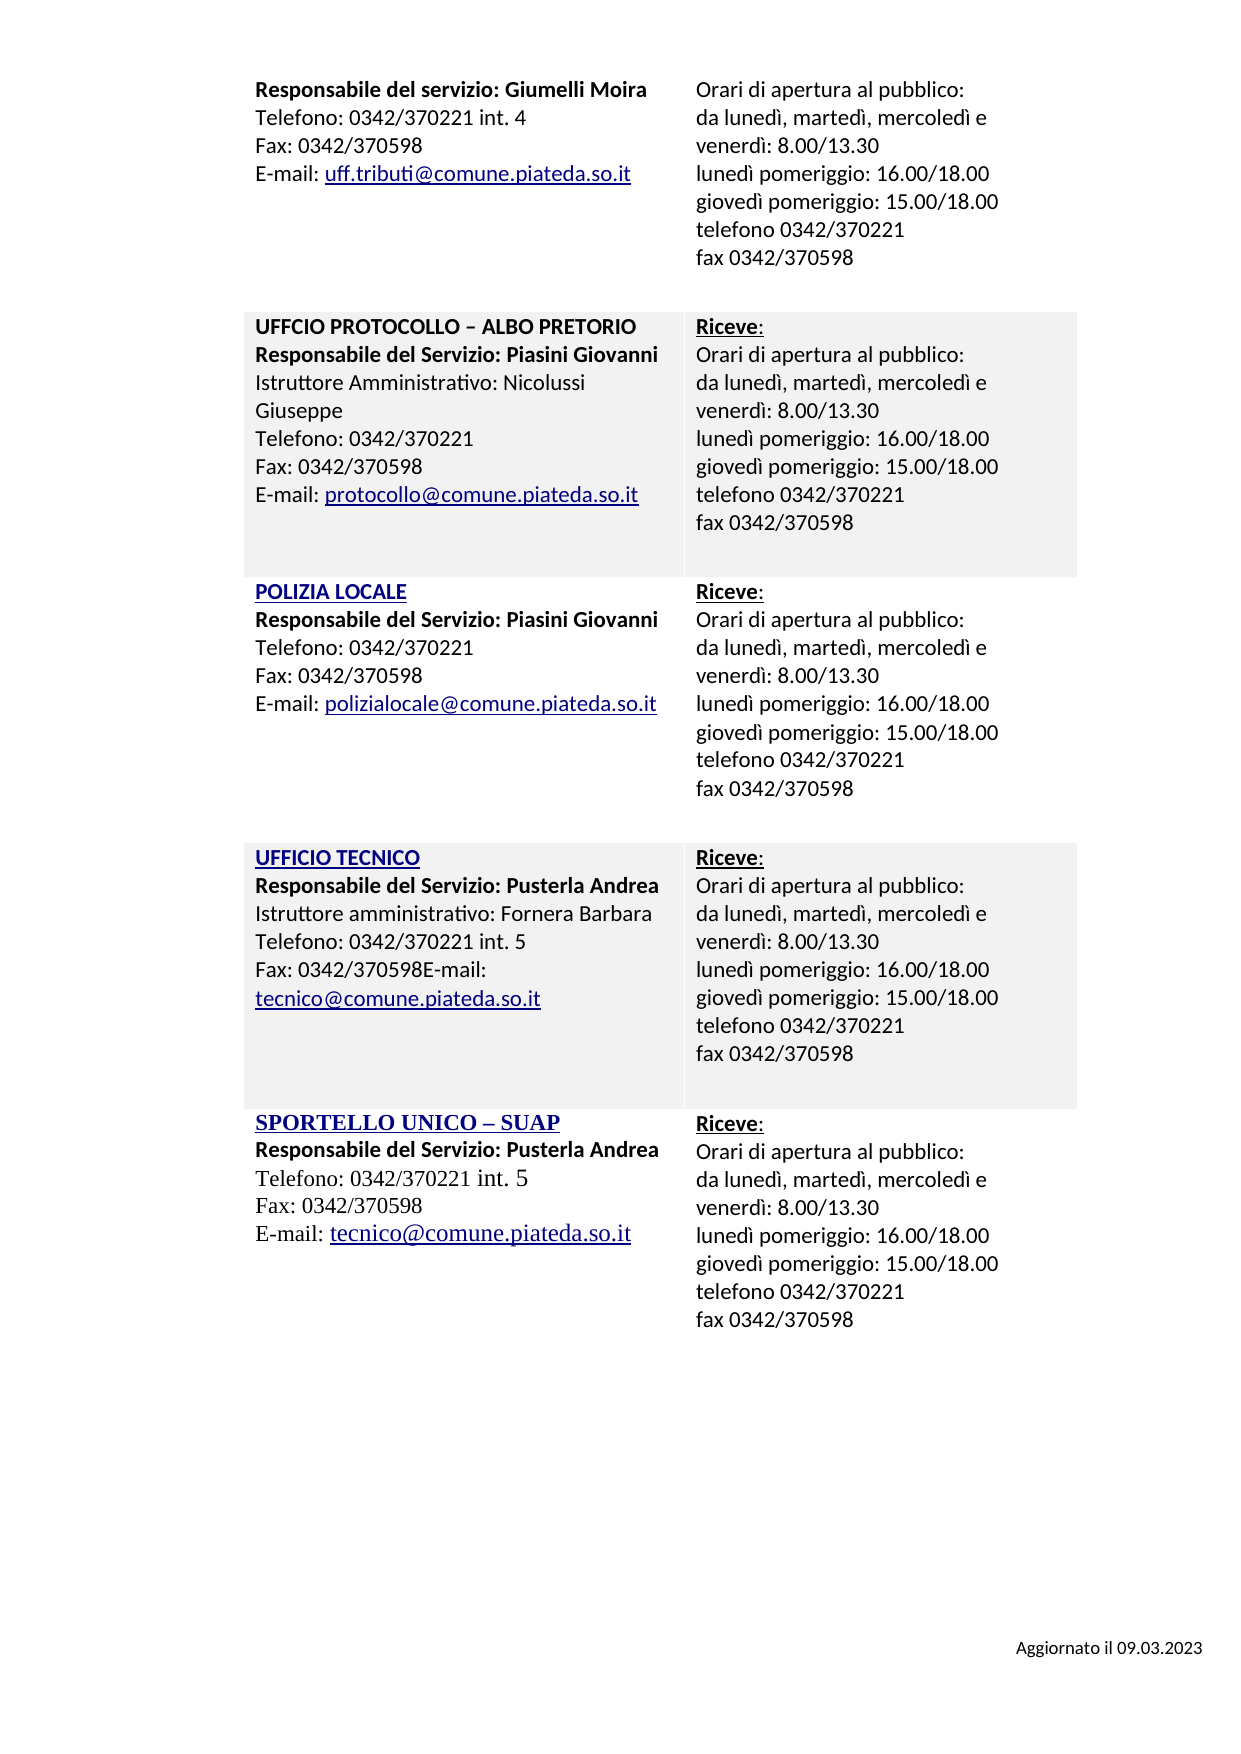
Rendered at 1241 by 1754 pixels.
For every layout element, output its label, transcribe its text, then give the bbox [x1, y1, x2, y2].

table_cell Responsabile del servizio: Giumelli Moira Telefono: 0342/370221 int. 4 Fax: 0342/370598 E-mail: uff.tributi@comune.piateda.so.it [244, 75, 684, 312]
table_cell Riceve: Orari di apertura al pubblico: da lunedì, martedì, mercoledì e venerdì: 8.00/13.30 lunedì pomeriggio: 16.00/18.00 giovedì pomeriggio: 15.00/18.00 telefono 0342/370221 fax 0342/370598 [685, 843, 1077, 1109]
table_cell Riceve: Orari di apertura al pubblico: da lunedì, martedì, mercoledì e venerdì: 8.00/13.30 lunedì pomeriggio: 16.00/18.00 giovedì pomeriggio: 15.00/18.00 telefono 0342/370221 fax 0342/370598 [685, 1109, 1077, 1375]
table_cell UFFICIO TECNICO Responsabile del Servizio: Pusterla Andrea Istruttore amministrativo: Fornera Barbara Telefono: 0342/370221 int. 5 Fax: 0342/370598E-mail: tecnico@comune.piateda.so.it [244, 843, 684, 1109]
table_cell Riceve: Orari di apertura al pubblico: da lunedì, martedì, mercoledì e venerdì: 8.00/13.30 lunedì pomeriggio: 16.00/18.00 giovedì pomeriggio: 15.00/18.00 telefono 0342/370221 fax 0342/370598 [685, 312, 1077, 577]
table_cell UFFCIO PROTOCOLLO – ALBO PRETORIO Responsabile del Servizio: Piasini Giovanni Istruttore Amministrativo: Nicolussi Giuseppe Telefono: 0342/370221 Fax: 0342/370598 E-mail: protocollo@comune.piateda.so.it [244, 312, 684, 577]
table_cell Riceve: Orari di apertura al pubblico: da lunedì, martedì, mercoledì e venerdì: 8.00/13.30 lunedì pomeriggio: 16.00/18.00 giovedì pomeriggio: 15.00/18.00 telefono 0342/370221 fax 0342/370598 [685, 578, 1077, 843]
table_cell Orari di apertura al pubblico: da lunedì, martedì, mercoledì e venerdì: 8.00/13.30 lunedì pomeriggio: 16.00/18.00 giovedì pomeriggio: 15.00/18.00 telefono 0342/370221 fax 0342/370598 [685, 75, 1077, 312]
table_cell SPORTELLO UNICO – SUAP Responsabile del Servizio: Pusterla Andrea Telefono: 0342/370221 int. 5 Fax: 0342/370598 E-mail: tecnico@comune.piateda.so.it [244, 1109, 684, 1375]
table_cell POLIZIA LOCALE Responsabile del Servizio: Piasini Giovanni Telefono: 0342/370221 Fax: 0342/370598 E-mail: polizialocale@comune.piateda.so.it [244, 578, 684, 843]
